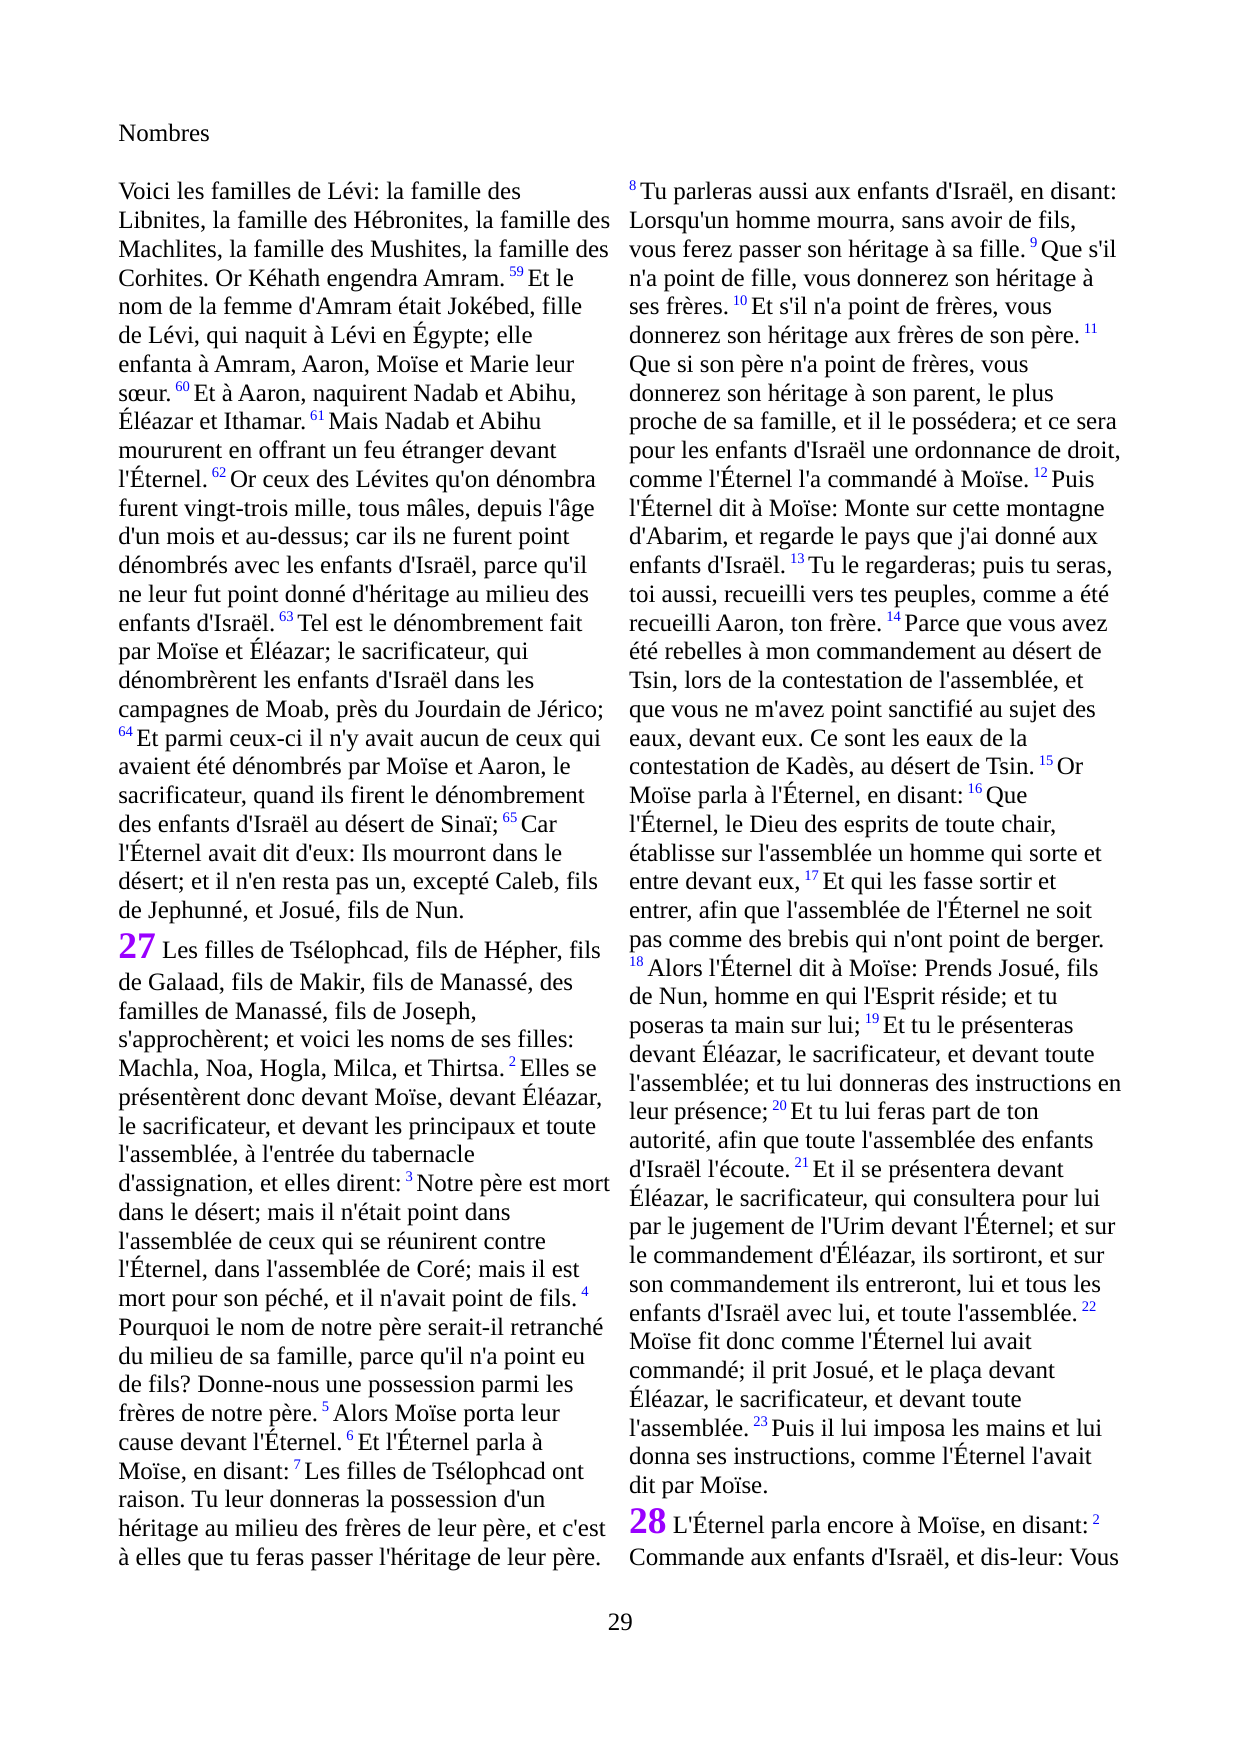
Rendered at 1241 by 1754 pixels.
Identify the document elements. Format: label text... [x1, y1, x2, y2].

text 8 Tu parleras aussi aux enfants d'Israël, en disant: Lorsqu'un homme mourra, sans avoir de fils, vous ferez passer son héritage à sa fille. 9 Que s'il n'a point de fille, vous donnerez son héritage à ses frères. 10 Et s'il n'a point de frères, vous donnerez son héritage aux frères de son père. 11 Que si son père n'a point de frères, vous donnerez son héritage à son parent, le plus proche de sa famille, et il le possédera; et ce sera pour les enfants d'Israël une ordonnance de droit, comme l'Éternel l'a commandé à Moïse. 12 Puis l'Éternel dit à Moïse: Monte sur cette montagne d'Abarim, et regarde le pays que j'ai donné aux enfants d'Israël. 13 Tu le regarderas; puis tu seras, toi aussi, recueilli vers tes peuples, comme a été recueilli Aaron, ton frère. 14 Parce que vous avez été rebelles à mon commandement au désert de Tsin, lors de la contestation de l'assemblée, et que vous ne m'avez point sanctifié au sujet des eaux, devant eux. Ce sont les eaux de la contestation de Kadès, au désert de Tsin. 15 Or Moïse parla à l'Éternel, en disant: 16 Que l'Éternel, le Dieu des esprits de toute chair, établisse sur l'assemblée un homme qui sorte et entre devant eux, 17 Et qui les fasse sortir et entrer, afin que l'assemblée de l'Éternel ne soit pas comme des brebis qui n'ont point de berger. 18 Alors l'Éternel dit à Moïse: Prends Josué, fils de Nun, homme en qui l'Esprit réside; et tu poseras ta main sur lui; 19 Et tu le présenteras devant Éléazar, le sacrificateur, et devant toute l'assemblée; et tu lui donneras des instructions en leur présence; 20 Et tu lui feras part de ton autorité, afin que toute l'assemblée des enfants d'Israël l'écoute. 21 Et il se présentera devant Éléazar, le sacrificateur, qui consultera pour lui par le jugement de l'Urim devant l'Éternel; et sur le commandement d'Éléazar, ils sortiront, et sur son commandement ils entreront, lui et tous les enfants d'Israël avec lui, et toute l'assemblée. 22 Moïse fit donc comme l'Éternel lui avait commandé; il prit Josué, et le plaça devant Éléazar, le sacrificateur, et devant toute l'assemblée. 23 Puis il lui imposa les mains et lui donna ses instructions, comme l'Éternel l'avait dit par Moïse. [629, 176, 1122, 1499]
text 28 L'Éternel parla encore à Moïse, en disant: 2 Commande aux enfants d'Israël, et dis-leur: Vous [629, 1499, 1122, 1571]
text 27 Les filles de Tsélophcad, fils de Hépher, fils de Galaad, fils de Makir, fils de Manassé, des familles de Manassé, fils de Joseph, s'approchèrent; et voici les noms de ses filles: Machla, Noa, Hogla, Milca, et Thirtsa. 2 Elles se présentèrent donc devant Moïse, devant Éléazar, le sacrificateur, et devant les principaux et toute l'assemblée, à l'entrée du tabernacle d'assignation, et elles dirent: 3 Notre père est mort dans le désert; mais il n'était point dans l'assemblée de ceux qui se réunirent contre l'Éternel, dans l'assemblée de Coré; mais il est mort pour son péché, et il n'avait point de fils. 4 Pourquoi le nom de notre père serait-il retranché du milieu de sa famille, parce qu'il n'a point eu de fils? Donne-nous une possession parmi les frères de notre père. 5 Alors Moïse porta leur cause devant l'Éternel. 6 Et l'Éternel parla à Moïse, en disant: 7 Les filles de Tsélophcad ont raison. Tu leur donneras la possession d'un héritage au milieu des frères de leur père, et c'est à elles que tu feras passer l'héritage de leur père. [118, 924, 611, 1571]
text Voici les familles de Lévi: la famille des Libnites, la famille des Hébronites, la famille des Machlites, la famille des Mushites, la famille des Corhites. Or Kéhath engendra Amram. 59 Et le nom de la femme d'Amram était Jokébed, fille de Lévi, qui naquit à Lévi en Égypte; elle enfanta à Amram, Aaron, Moïse et Marie leur sœur. 60 Et à Aaron, naquirent Nadab et Abihu, Éléazar et Ithamar. 61 Mais Nadab et Abihu moururent en offrant un feu étranger devant l'Éternel. 62 Or ceux des Lévites qu'on dénombra furent vingt-trois mille, tous mâles, depuis l'âge d'un mois et au-dessus; car ils ne furent point dénombrés avec les enfants d'Israël, parce qu'il ne leur fut point donné d'héritage au milieu des enfants d'Israël. 63 Tel est le dénombrement fait par Moïse et Éléazar; le sacrificateur, qui dénombrèrent les enfants d'Israël dans les campagnes de Moab, près du Jourdain de Jérico; 64 Et parmi ceux-ci il n'y avait aucun de ceux qui avaient été dénombrés par Moïse et Aaron, le sacrificateur, quand ils firent le dénombrement des enfants d'Israël au désert de Sinaï; 65 Car l'Éternel avait dit d'eux: Ils mourront dans le désert; et il n'en resta pas un, excepté Caleb, fils de Jephunné, et Josué, fils de Nun. [118, 176, 611, 924]
